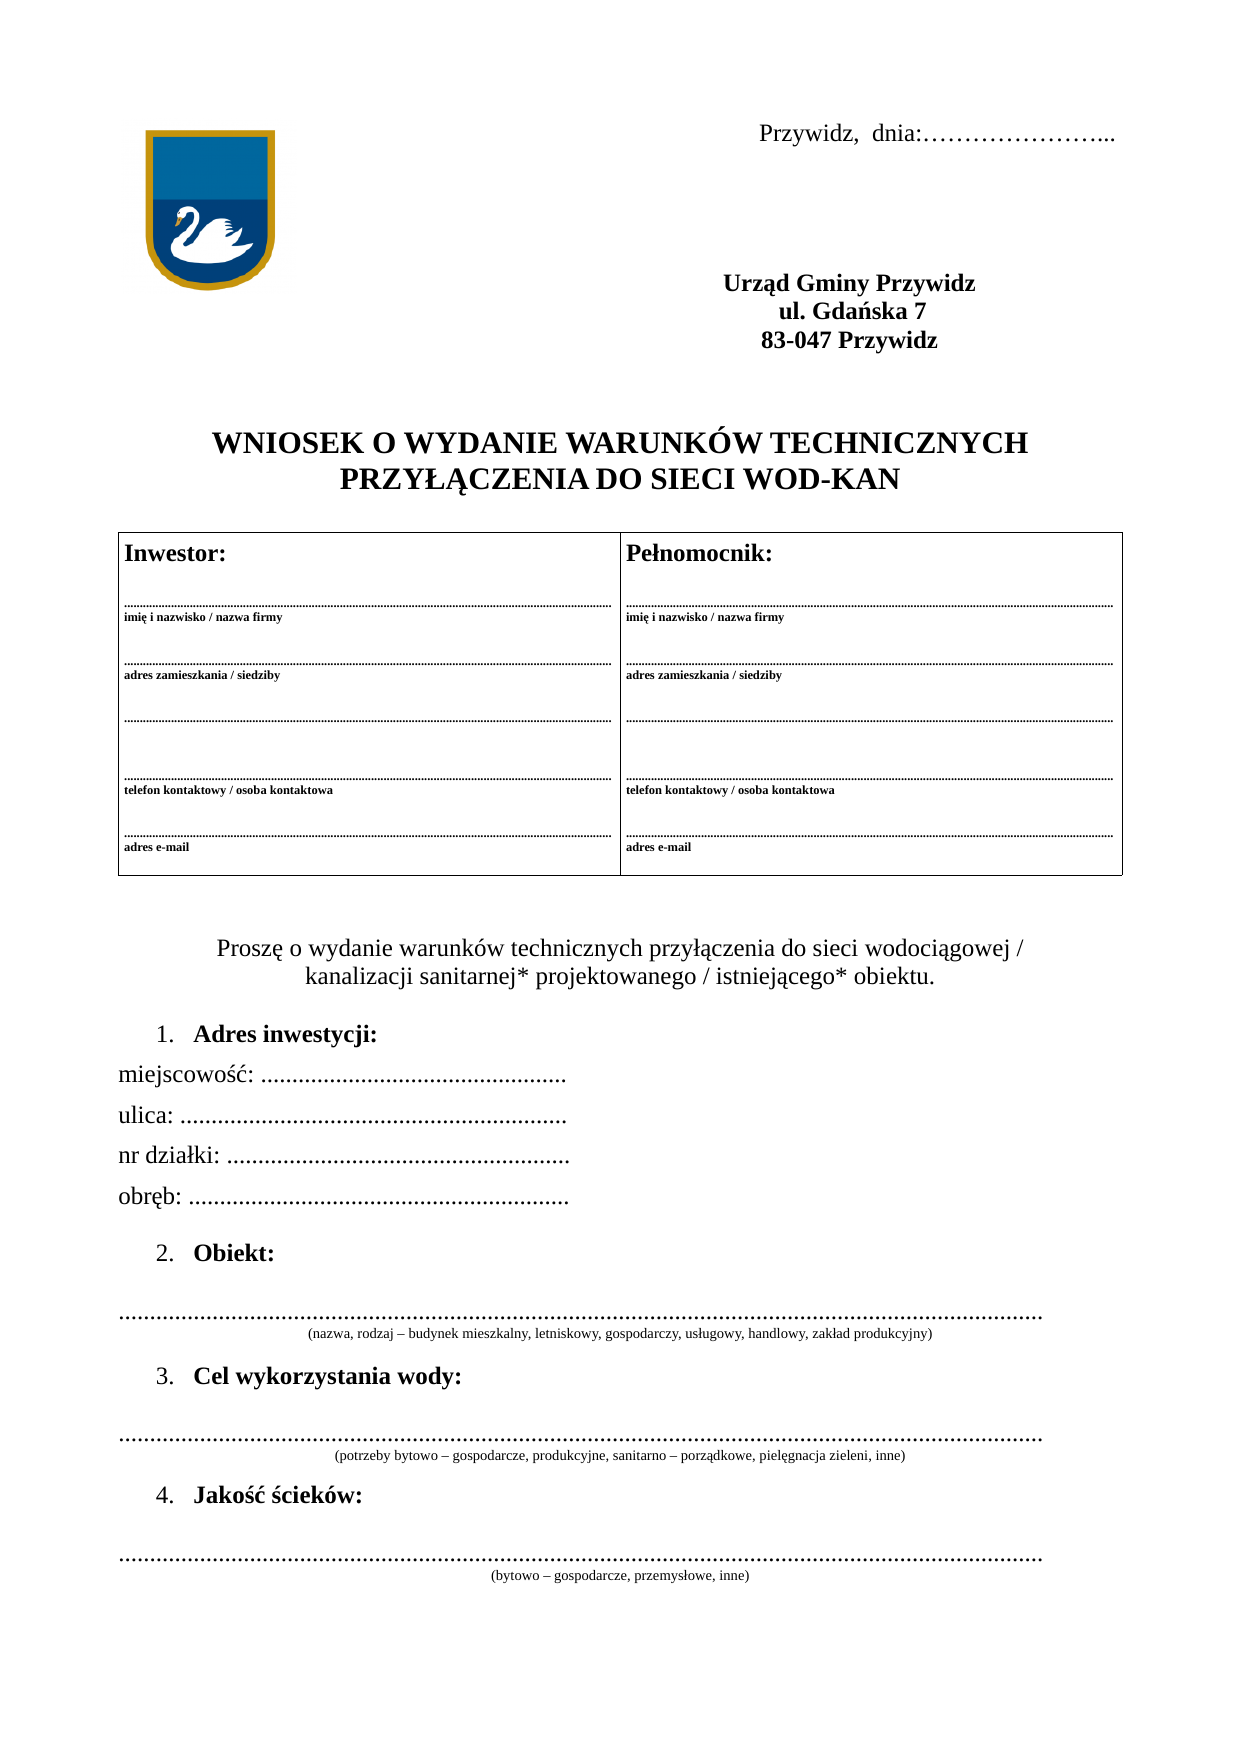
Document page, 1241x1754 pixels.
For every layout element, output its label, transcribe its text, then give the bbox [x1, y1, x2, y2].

text nr działki: ....................................................... [118, 1141, 1122, 1169]
list Adres inwestycji: [156, 1019, 1122, 1048]
text (nazwa, rodzaj – budynek mieszkalny, letniskowy, gospodarczy, usługowy, handlowy, zakład produkcyjny) [118, 1325, 1122, 1342]
text obręb: ............................................................. [118, 1181, 1122, 1210]
list Jakość ścieków: [156, 1481, 1122, 1509]
text Przywidz, dnia:…………………... [298, 118, 1122, 147]
text Proszę o wydanie warunków technicznych przyłączenia do sieci wodociągowej / [118, 933, 1122, 961]
table_header Pełnomocnik: ............................................................................................................................................................ imię i nazwisko / nazwa firmy ............................................................................................................................................................ adres zamieszkania / siedziby ............................................................................................................................................................ ............................................................................................................................................................ telefon kontaktowy / osoba kontaktowa ............................................................................................................................................................ adres e-mail [621, 533, 1122, 875]
text .................................................................................................................................................... [118, 1296, 1122, 1325]
text (potrzeby bytowo – gospodarcze, produkcyjne, sanitarno – porządkowe, pielęgnacja zieleni, inne) [118, 1447, 1122, 1464]
text kanalizacji sanitarnej* projektowanego / istniejącego* obiektu. [118, 961, 1122, 990]
text miejscowość: ................................................. [118, 1059, 1122, 1088]
text WNIOSEK O WYDANIE WARUNKÓW TECHNICZNYCH [118, 424, 1122, 460]
text ulica: .............................................................. [118, 1100, 1122, 1129]
text PRZYŁĄCZENIA DO SIECI WOD-KAN [118, 460, 1122, 496]
list Cel wykorzystania wody: [156, 1361, 1122, 1389]
table_header Inwestor: ............................................................................................................................................................ imię i nazwisko / nazwa firmy ............................................................................................................................................................ adres zamieszkania / siedziby ............................................................................................................................................................ ............................................................................................................................................................ telefon kontaktowy / osoba kontaktowa ............................................................................................................................................................ adres e-mail [119, 533, 620, 875]
text .................................................................................................................................................... [118, 1538, 1122, 1567]
text .................................................................................................................................................... [118, 1418, 1122, 1447]
text (bytowo – gospodarcze, przemysłowe, inne) [118, 1567, 1122, 1583]
table_header Urząd Gminy Przywidz ul. Gdańska 7 83-047 Przywidz [577, 262, 1122, 388]
list Obiekt: [156, 1238, 1122, 1267]
